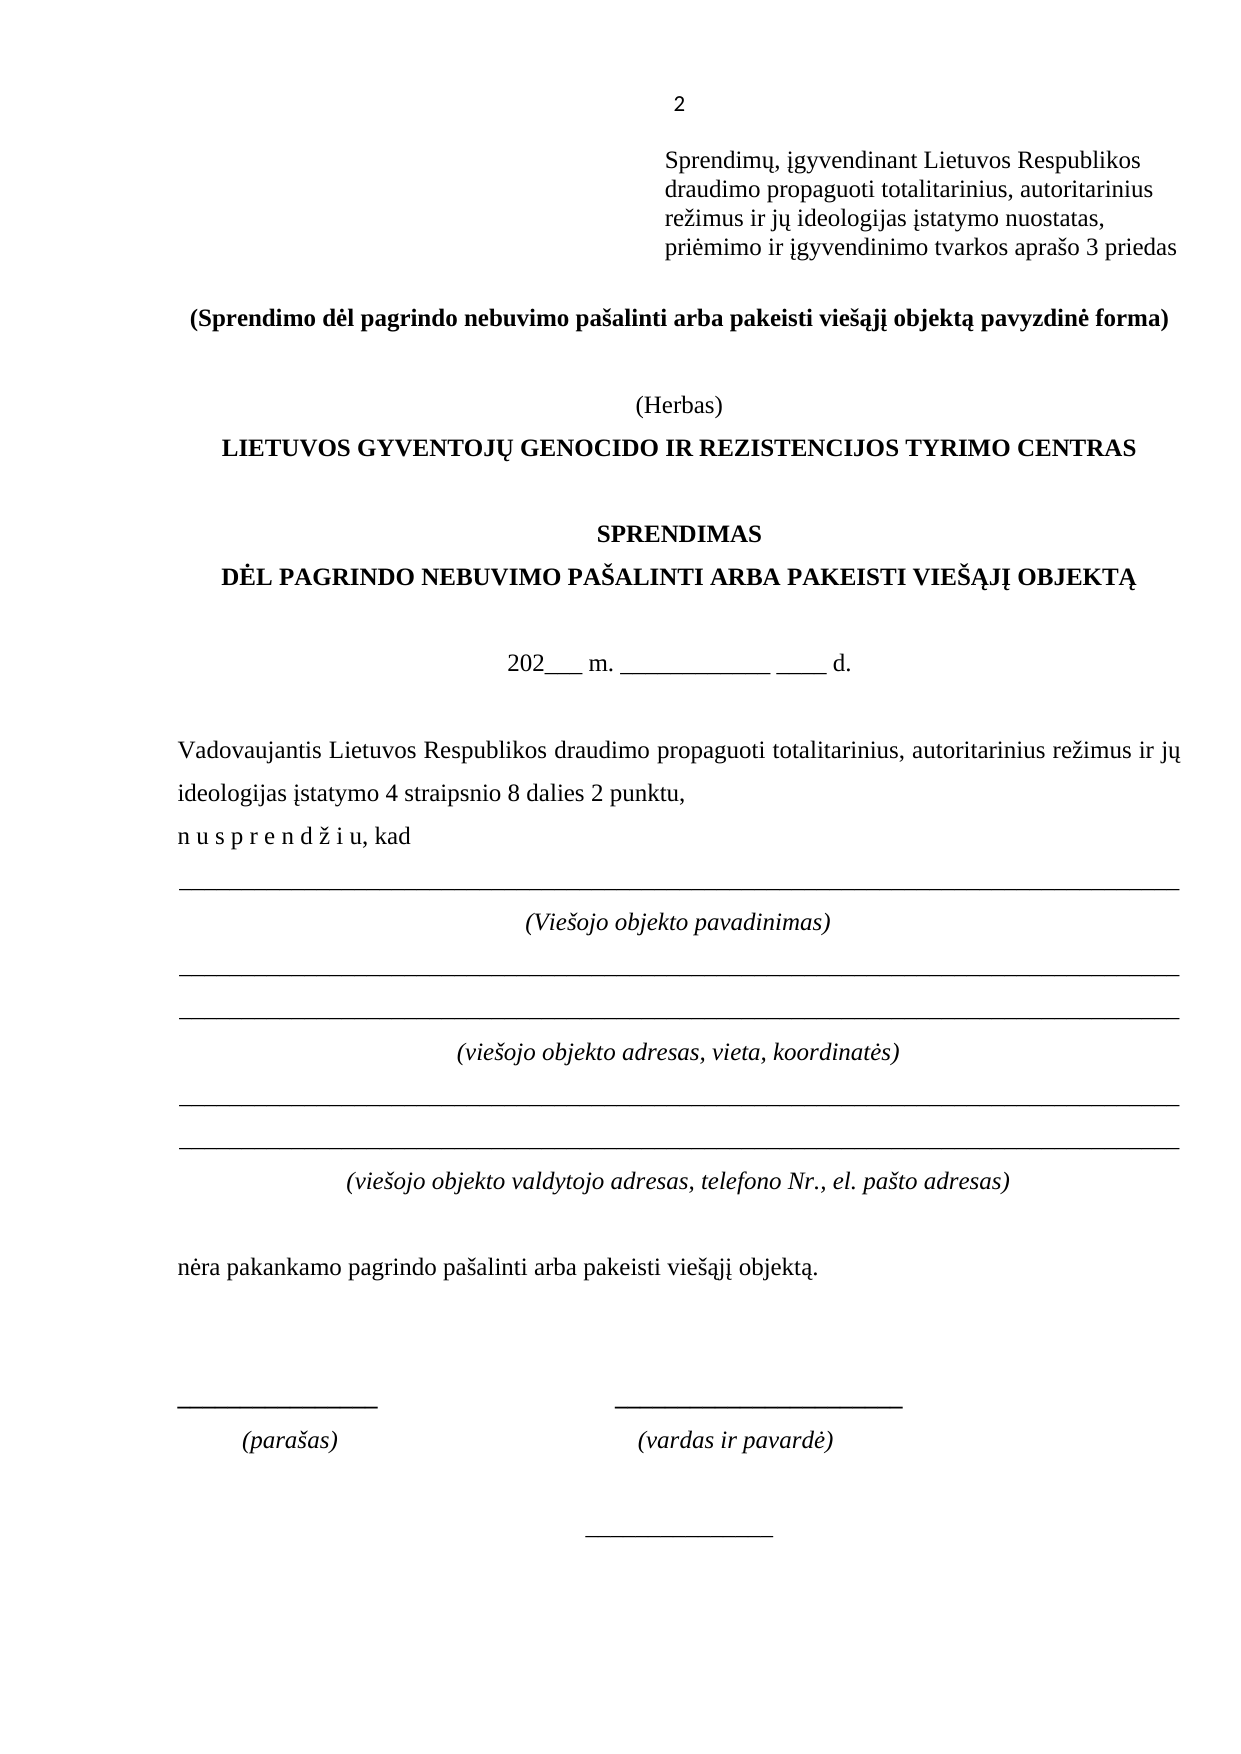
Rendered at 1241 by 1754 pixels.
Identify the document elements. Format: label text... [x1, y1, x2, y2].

text (Herbas) [177, 390, 1181, 418]
text (parašas) (vardas ir pavardė) [177, 1425, 1181, 1453]
text Sprendimų, įgyvendinant Lietuvos Respublikos draudimo propaguoti totalitarinius, autoritarinius režimus ir jų ideologijas įstatymo nuostatas, priėmimo ir įgyvendinimo tvarkos aprašo 3 priedas [664, 145, 1181, 260]
text (Viešojo objekto pavadinimas) [177, 907, 1181, 936]
text (viešojo objekto adresas, vieta, koordinatės) [177, 1037, 1181, 1065]
text nėra pakankamo pagrindo pašalinti arba pakeisti viešąjį objektą. [177, 1252, 1181, 1281]
text ________________________________________________________________________________________________________________________________________________________________ [177, 1080, 1181, 1152]
text n u s p r e n d ž i u, kad [177, 821, 1181, 850]
text 202___ m. ____________ ____ d. [177, 648, 1181, 677]
text (viešojo objekto valdytojo adresas, telefono Nr., el. pašto adresas) [177, 1166, 1181, 1195]
text ________________ _______________________ [177, 1382, 1181, 1410]
subtitle LIETUVOS GYVENTOJŲ GENOCIDO IR REZISTENCIJOS TYRIMO CENTRAS [177, 433, 1181, 462]
text (Sprendimo dėl pagrindo nebuvimo pašalinti arba pakeisti viešąjį objektą pavyzdinė forma) [177, 303, 1181, 332]
text ________________________________________________________________________________ [177, 864, 1181, 893]
text _______________ [177, 1511, 1181, 1540]
text ________________________________________________________________________________ [177, 950, 1181, 979]
text SPRENDIMAS [177, 519, 1181, 548]
text ________________________________________________________________________________ [177, 993, 1181, 1022]
text Vadovaujantis Lietuvos Respublikos draudimo propaguoti totalitarinius, autoritarinius režimus ir jų ideologijas įstatymo 4 straipsnio 8 dalies 2 punktu, [177, 735, 1181, 807]
text DĖL PAGRINDO NEBUVIMO PAŠALINTI ARBA PAKEISTI VIEŠĄJĮ OBJEKTĄ [177, 562, 1181, 591]
